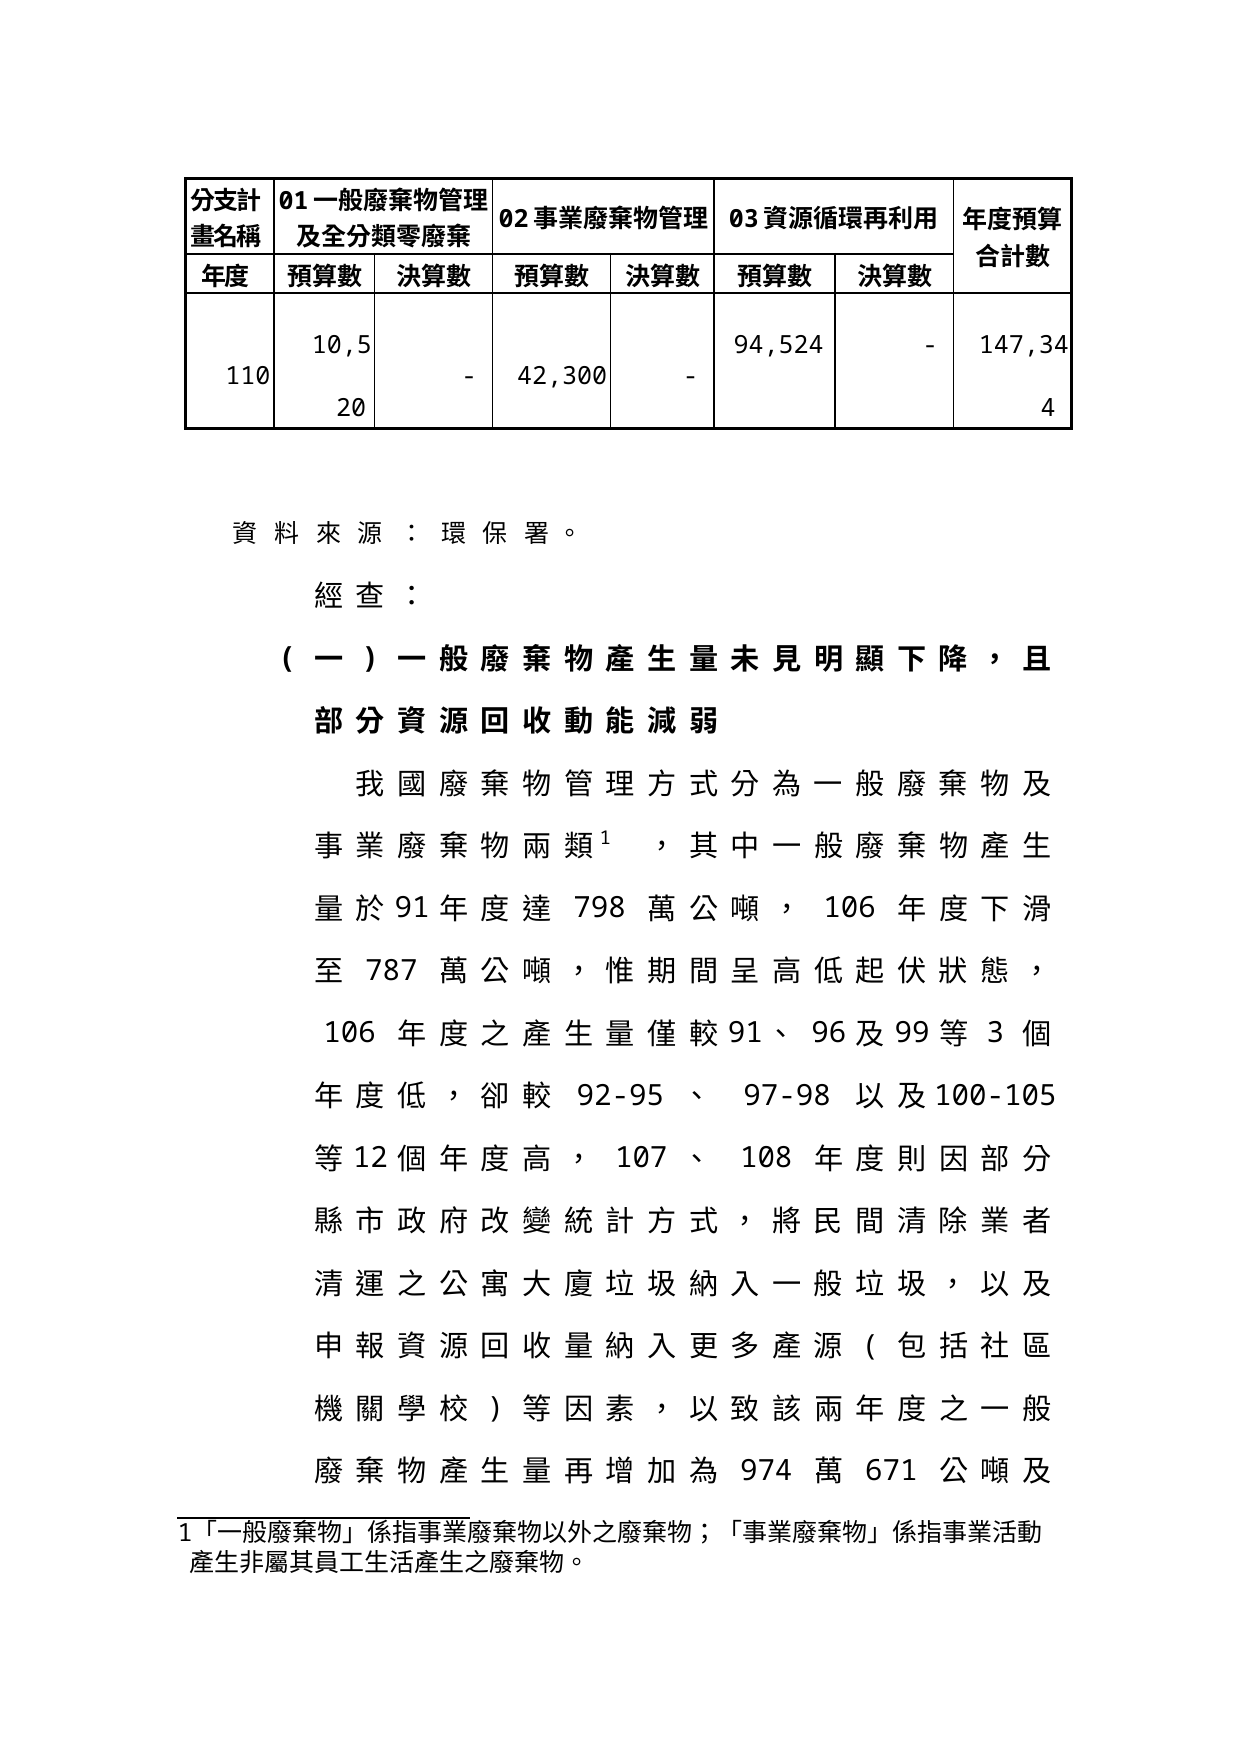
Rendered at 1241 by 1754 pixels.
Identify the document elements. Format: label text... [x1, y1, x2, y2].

text 「一般廢棄物」係指事業廢棄物以外之廢棄物；「事業廢棄物」係指事業活動產生非屬其員工生活產生之廢棄物。 [177, 1518, 1063, 1577]
table_header 年度預算合計數 [954, 180, 1070, 292]
table_cell 決算數 [611, 255, 713, 292]
text 我國廢棄物管理方式分為一般廢棄物及事業廢棄物兩類，其中一般廢棄物產生量於91年度達798萬公噸，106年度下滑至787萬公噸，惟期間呈高低起伏狀態，106年度之產生量僅較91、96及99等3個年度低，卻較92-95、97-98以及100-105等12個年度高，107、108年度則因部分縣市政府改變統計方式，將民間清除業者清運之公寓大廈垃圾納入一般垃圾，以及申報資源回收量納入更多產源(包括社區機關學校)等因素，以致該兩年度之一般廢棄物產生量再增加為974萬671公噸及 [271, 740, 1058, 1490]
text 經查： [242, 552, 1058, 615]
table_cell 94,524 [715, 294, 834, 427]
text (一)一般廢棄物產生量未見明顯下降，且部分資源回收動能減弱 [242, 615, 1058, 740]
table_cell 決算數 [375, 255, 492, 292]
table_cell 決算數 [836, 255, 953, 292]
table_cell 年度 [187, 255, 273, 292]
table_header 分支計畫名稱 [187, 180, 273, 253]
table_cell 預算數 [715, 255, 834, 292]
table_header 03資源循環再利用 [715, 180, 953, 253]
table_cell 147,344 [954, 294, 1070, 427]
table_cell - [836, 294, 953, 427]
table_cell 42,300 [493, 294, 610, 427]
table_cell - [611, 294, 713, 427]
table_cell 10,520 [275, 294, 374, 427]
table_cell - [375, 294, 492, 427]
table_header 02事業廢棄物管理 [493, 180, 713, 253]
table_cell 110 [187, 294, 273, 427]
table_cell 預算數 [493, 255, 610, 292]
text 資料來源：環保署。 [183, 490, 1058, 552]
table_header 01一般廢棄物管理及全分類零廢棄 [275, 180, 492, 253]
table_cell 預算數 [275, 255, 374, 292]
